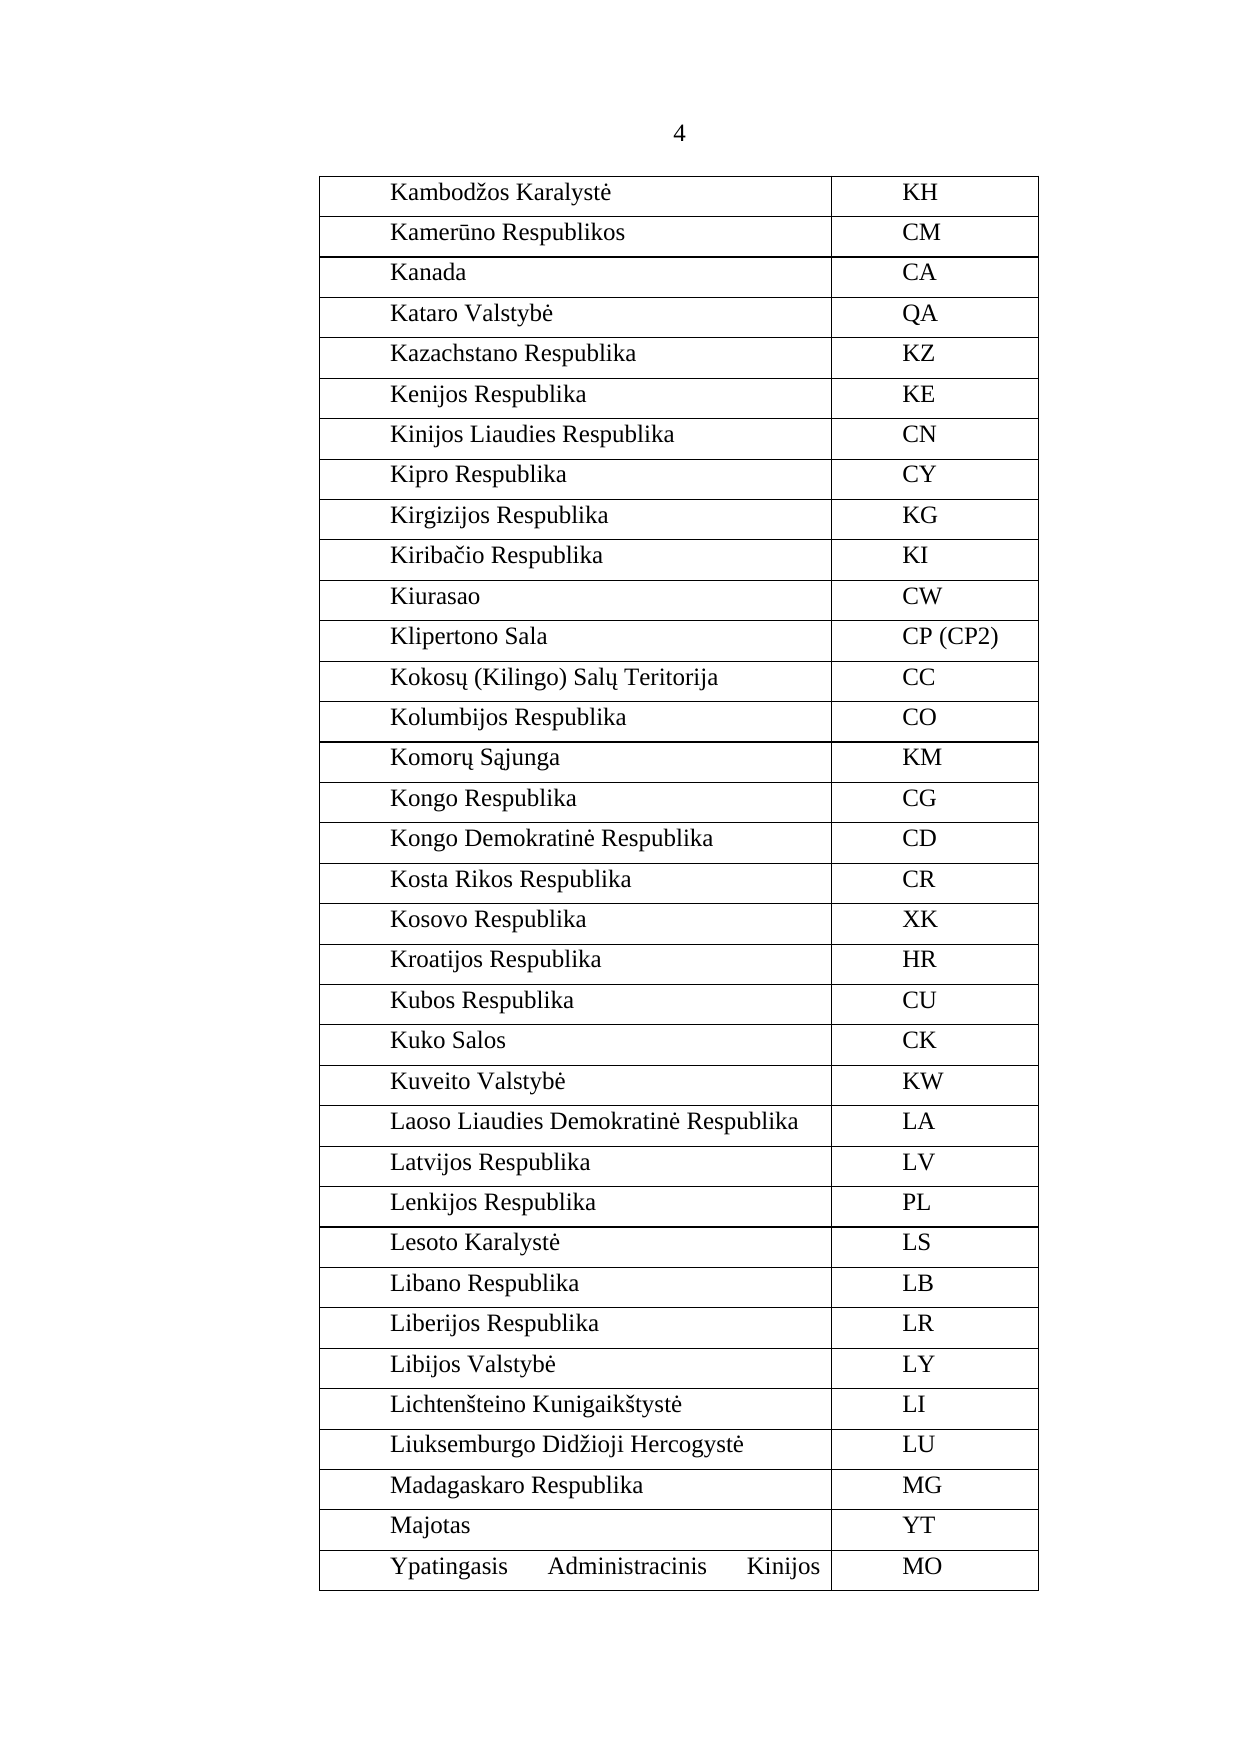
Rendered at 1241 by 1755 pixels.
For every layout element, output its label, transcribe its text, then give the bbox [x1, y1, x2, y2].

table_cell LA [832, 1106, 1038, 1146]
table_cell CU [832, 985, 1038, 1024]
table_cell Kanada [320, 258, 831, 297]
table_cell Madagaskaro Respublika [320, 1470, 831, 1509]
table_cell Lenkijos Respublika [320, 1187, 831, 1226]
table_cell KM [832, 743, 1038, 782]
table_cell XK [832, 904, 1038, 943]
table_cell KI [832, 540, 1038, 580]
table_cell Kenijos Respublika [320, 379, 831, 418]
table_cell Kroatijos Respublika [320, 945, 831, 984]
table_cell CM [832, 217, 1038, 256]
table_cell Libijos Valstybė [320, 1349, 831, 1388]
table_cell Latvijos Respublika [320, 1147, 831, 1186]
table_cell Kataro Valstybė [320, 298, 831, 337]
table_cell CG [832, 783, 1038, 822]
table_cell MG [832, 1470, 1038, 1509]
table_cell Kazachstano Respublika [320, 338, 831, 378]
table_cell Liuksemburgo Didžioji Hercogystė [320, 1430, 831, 1469]
table_cell Kongo Respublika [320, 783, 831, 822]
table_cell Liberijos Respublika [320, 1308, 831, 1348]
table_cell LV [832, 1147, 1038, 1186]
table_cell Kuveito Valstybė [320, 1066, 831, 1105]
table_cell Laoso Liaudies Demokratinė Respublika [320, 1106, 831, 1146]
table_cell HR [832, 945, 1038, 984]
table_cell CP (CP2) [832, 621, 1038, 661]
table_cell KZ [832, 338, 1038, 378]
table_cell CA [832, 258, 1038, 297]
table_cell KG [832, 500, 1038, 539]
table_cell Klipertono Sala [320, 621, 831, 661]
table_cell CO [832, 702, 1038, 741]
table_cell Libano Respublika [320, 1268, 831, 1307]
table_cell CW [832, 581, 1038, 620]
table_cell CY [832, 460, 1038, 499]
table_cell CD [832, 823, 1038, 863]
table_cell Kirgizijos Respublika [320, 500, 831, 539]
table_cell LS [832, 1228, 1038, 1267]
table_cell QA [832, 298, 1038, 337]
table_cell Kolumbijos Respublika [320, 702, 831, 741]
table_cell Kiurasao [320, 581, 831, 620]
table_cell Lesoto Karalystė [320, 1228, 831, 1267]
table_cell LU [832, 1430, 1038, 1469]
table_cell LI [832, 1389, 1038, 1428]
table_cell CC [832, 662, 1038, 701]
table_cell Kosta Rikos Respublika [320, 864, 831, 903]
table_cell Kokosų (Kilingo) Salų Teritorija [320, 662, 831, 701]
table_cell Kipro Respublika [320, 460, 831, 499]
table_cell Komorų Sąjunga [320, 743, 831, 782]
table_cell Kuko Salos [320, 1025, 831, 1065]
table_cell LB [832, 1268, 1038, 1307]
table_cell Lichtenšteino Kunigaikštystė [320, 1389, 831, 1428]
table_cell Kubos Respublika [320, 985, 831, 1024]
table_cell Kambodžos Karalystė [320, 177, 831, 216]
table_cell Kosovo Respublika [320, 904, 831, 943]
table_cell CK [832, 1025, 1038, 1065]
table_cell Ypatingasis Administracinis Kinijos [320, 1551, 831, 1590]
table_cell Kinijos Liaudies Respublika [320, 419, 831, 458]
table_cell KE [832, 379, 1038, 418]
table_cell Kiribačio Respublika [320, 540, 831, 580]
table_cell Kongo Demokratinė Respublika [320, 823, 831, 863]
table_cell Kamerūno Respublikos [320, 217, 831, 256]
table_cell KW [832, 1066, 1038, 1105]
table_cell MO [832, 1551, 1038, 1590]
table_cell KH [832, 177, 1038, 216]
table_cell PL [832, 1187, 1038, 1226]
table_cell LR [832, 1308, 1038, 1348]
table_cell YT [832, 1510, 1038, 1550]
table_cell LY [832, 1349, 1038, 1388]
table_cell CR [832, 864, 1038, 903]
table_cell Majotas [320, 1510, 831, 1550]
table_cell CN [832, 419, 1038, 458]
